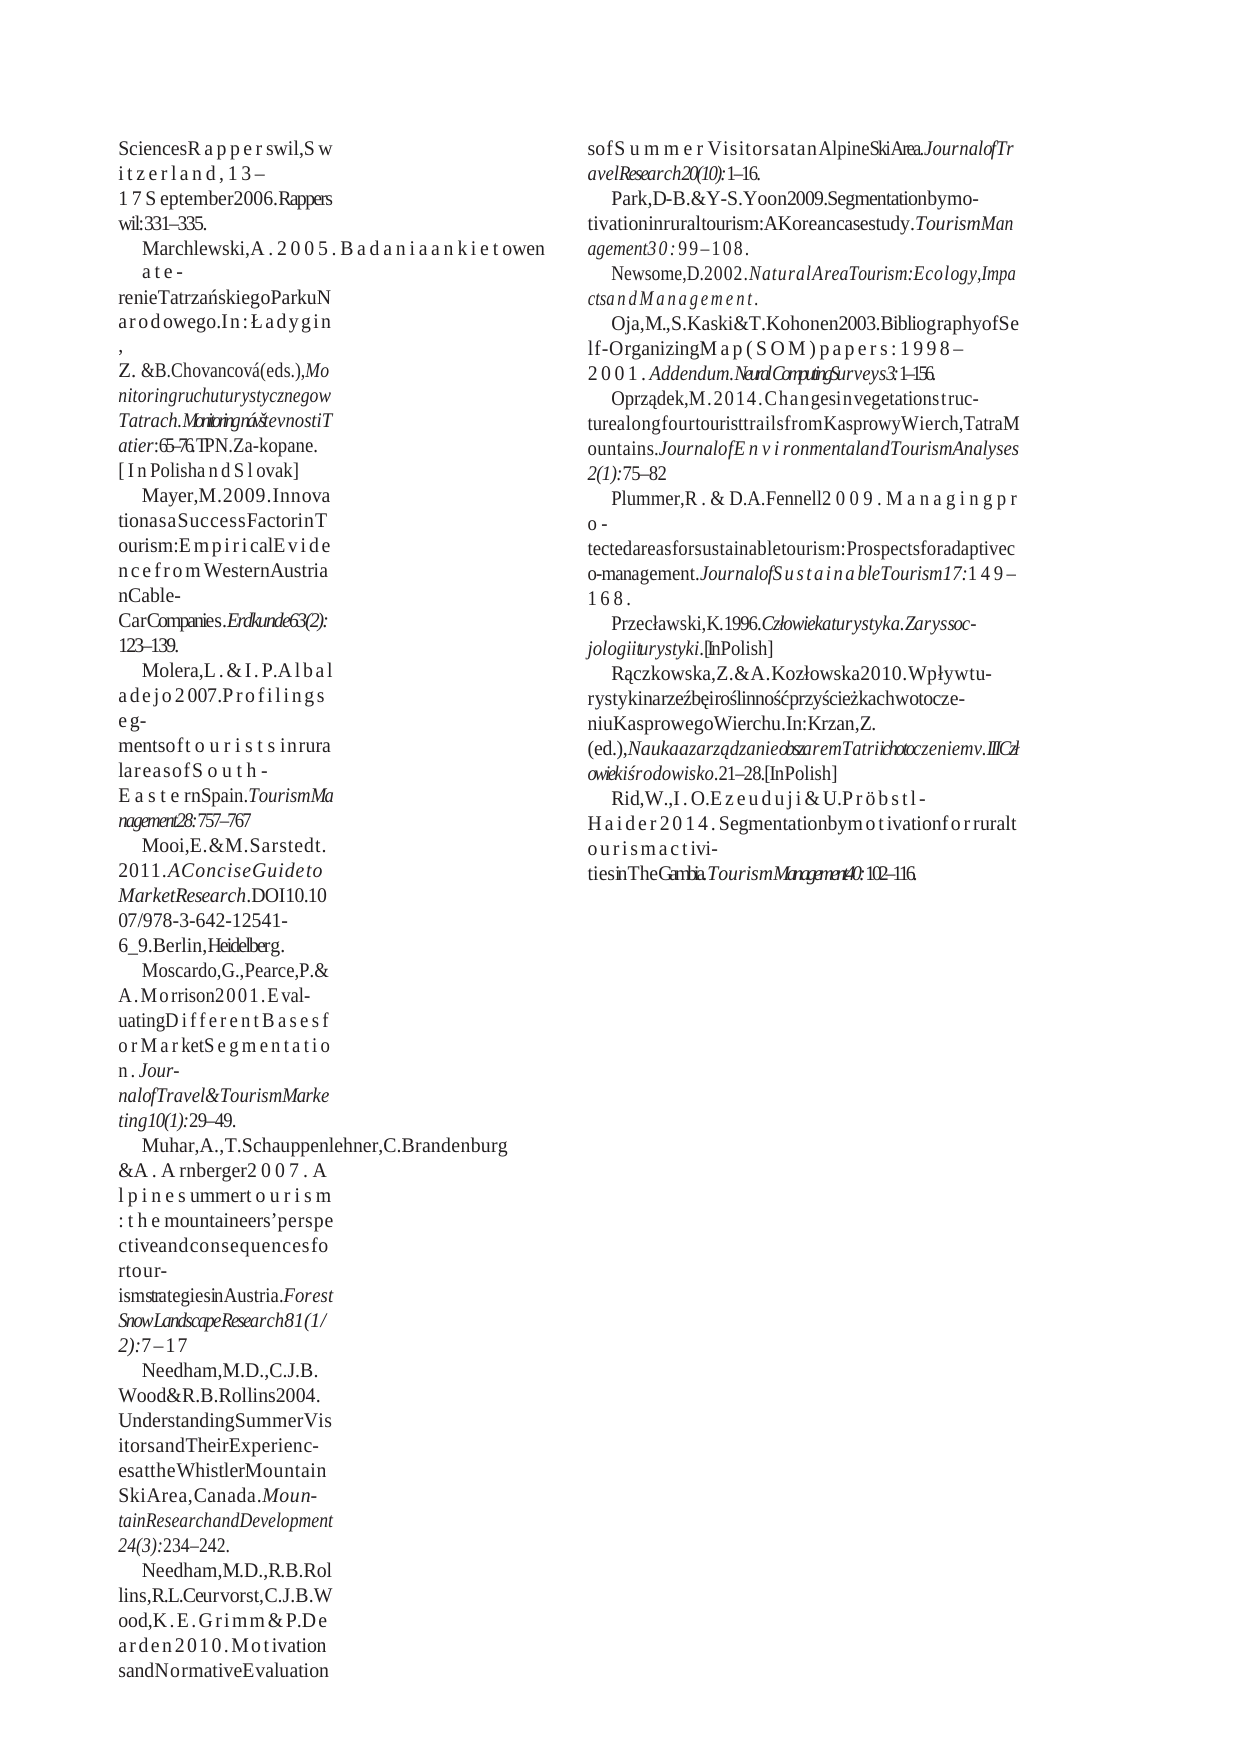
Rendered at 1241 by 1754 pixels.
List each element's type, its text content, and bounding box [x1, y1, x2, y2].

text &A.Arnberger2007.Alpinesummertourism:themountaineers’perspectiveandconsequencesfortour-ismstrategiesinAustria.ForestSnowLandscapeResearch81(1/2):7–17 [118, 1158, 334, 1357]
text Oprządek,M.2014.Changesinvegetationstruc-turealongfourtouristtrailsfromKasprowyWierch,TatraMountains.JournalofEnvironmentalandTourismAnalyses2(1):75–82 [587, 385, 1022, 484]
text Oja,M.,S.Kaski&T.Kohonen2003.BibliographyofSelf-OrganizingMap(SOM)papers:1998–2001.Addendum.NeuralComputingSurveys3:1–156. [588, 310, 1022, 384]
list &B.Chovancová(eds.),MonitoringruchuturystycznegowTatrach.MonitoringnávštevnostiTatier:65–76.TPN.Za-kopane.[InPolishandSlovak] [118, 358, 334, 482]
text Przecławski,K.1996.Człowiekaturystyka.Zaryssoc-jologiiturystyki.[InPolish] [587, 610, 1022, 659]
text Mooi,E.&M.Sarstedt.2011.AConciseGuidetoMarketResearch.DOI10.1007/978-3-642-12541-6_9.Berlin,Heidelberg. [118, 833, 334, 957]
text Needham,M.D.,R.B.Rollins,R.L.Ceurvorst,C.J.B.Wood,K.E.Grimm&P.Dearden2010.MotivationsandNormativeEvaluation [118, 1558, 334, 1682]
text renieTatrzańskiegoParkuNarodowego.In:Ładygin, [118, 284, 334, 357]
text Needham,M.D.,C.J.B.Wood&R.B.Rollins2004.UnderstandingSummerVisitorsandTheirExperienc-esattheWhistlerMountainSkiArea,Canada.Moun-tainResearchandDevelopment24(3):234–242. [118, 1358, 334, 1557]
text Muhar,A.,T.Schauppenlehner,C.Brandenburg [142, 1133, 553, 1157]
text Molera,L.&I.P.Albaladejo2007.Profilingseg-mentsoftouristsinruralareasofSouth-EasternSpain.TourismManagement28:757–767 [118, 658, 334, 832]
text Plummer,R.&D.A.Fennell2009.Managingpro-tectedareasforsustainabletourism:Prospectsforadaptiveco-management.JournalofSustainableTourism17:149–168. [587, 485, 1022, 609]
text Park,D-B.&Y-S.Yoon2009.Segmentationbymo-tivationinruraltourism:AKoreancasestudy.TourismManagement30:99–108. [587, 185, 1022, 259]
text Moscardo,G.,Pearce,P.&A.Morrison2001.Eval-uatingDifferentBasesforMarketSegmentation.Jour-nalofTravel&TourismMarketing10(1):29–49. [118, 958, 334, 1132]
text Marchlewski,A.2005.Badaniaankietowenate- [142, 235, 553, 283]
text Rączkowska,Z.&A.Kozłowska2010.Wpływtu-rystykinarzeźbęiroślinnośćprzyścieżkachwotocze-niuKasprowegoWierchu.In:Krzan,Z.(ed.),NaukaazarządzanieobszaremTatriichotoczeniemv.IIICzłowiekiśrodowisko.21–28.[InPolish] [587, 660, 1022, 784]
text Newsome,D.2002.NaturalAreaTourism:Ecology,ImpactsandManagement. [588, 260, 1022, 309]
text Rid,W.,I.O.Ezeuduji&U.Pröbstl-Haider2014.Segmentationbymotivationforruraltourismactivi-tiesinTheGambia.TourismManagement40:102–116. [587, 785, 1022, 884]
text SciencesRapperswil,Switzerland,13–17September2006.Rapperswil:331–335. [118, 135, 334, 234]
text Mayer,M.2009.InnovationasaSuccessFactorinTourism:EmpiricalEvidencefromWesternAustrianCable-CarCompanies.Erdkunde63(2):123–139. [118, 483, 334, 657]
text sofSummerVisitorsatanAlpineSkiArea.JournalofTravelResearch20(10):1–16. [587, 135, 1022, 184]
